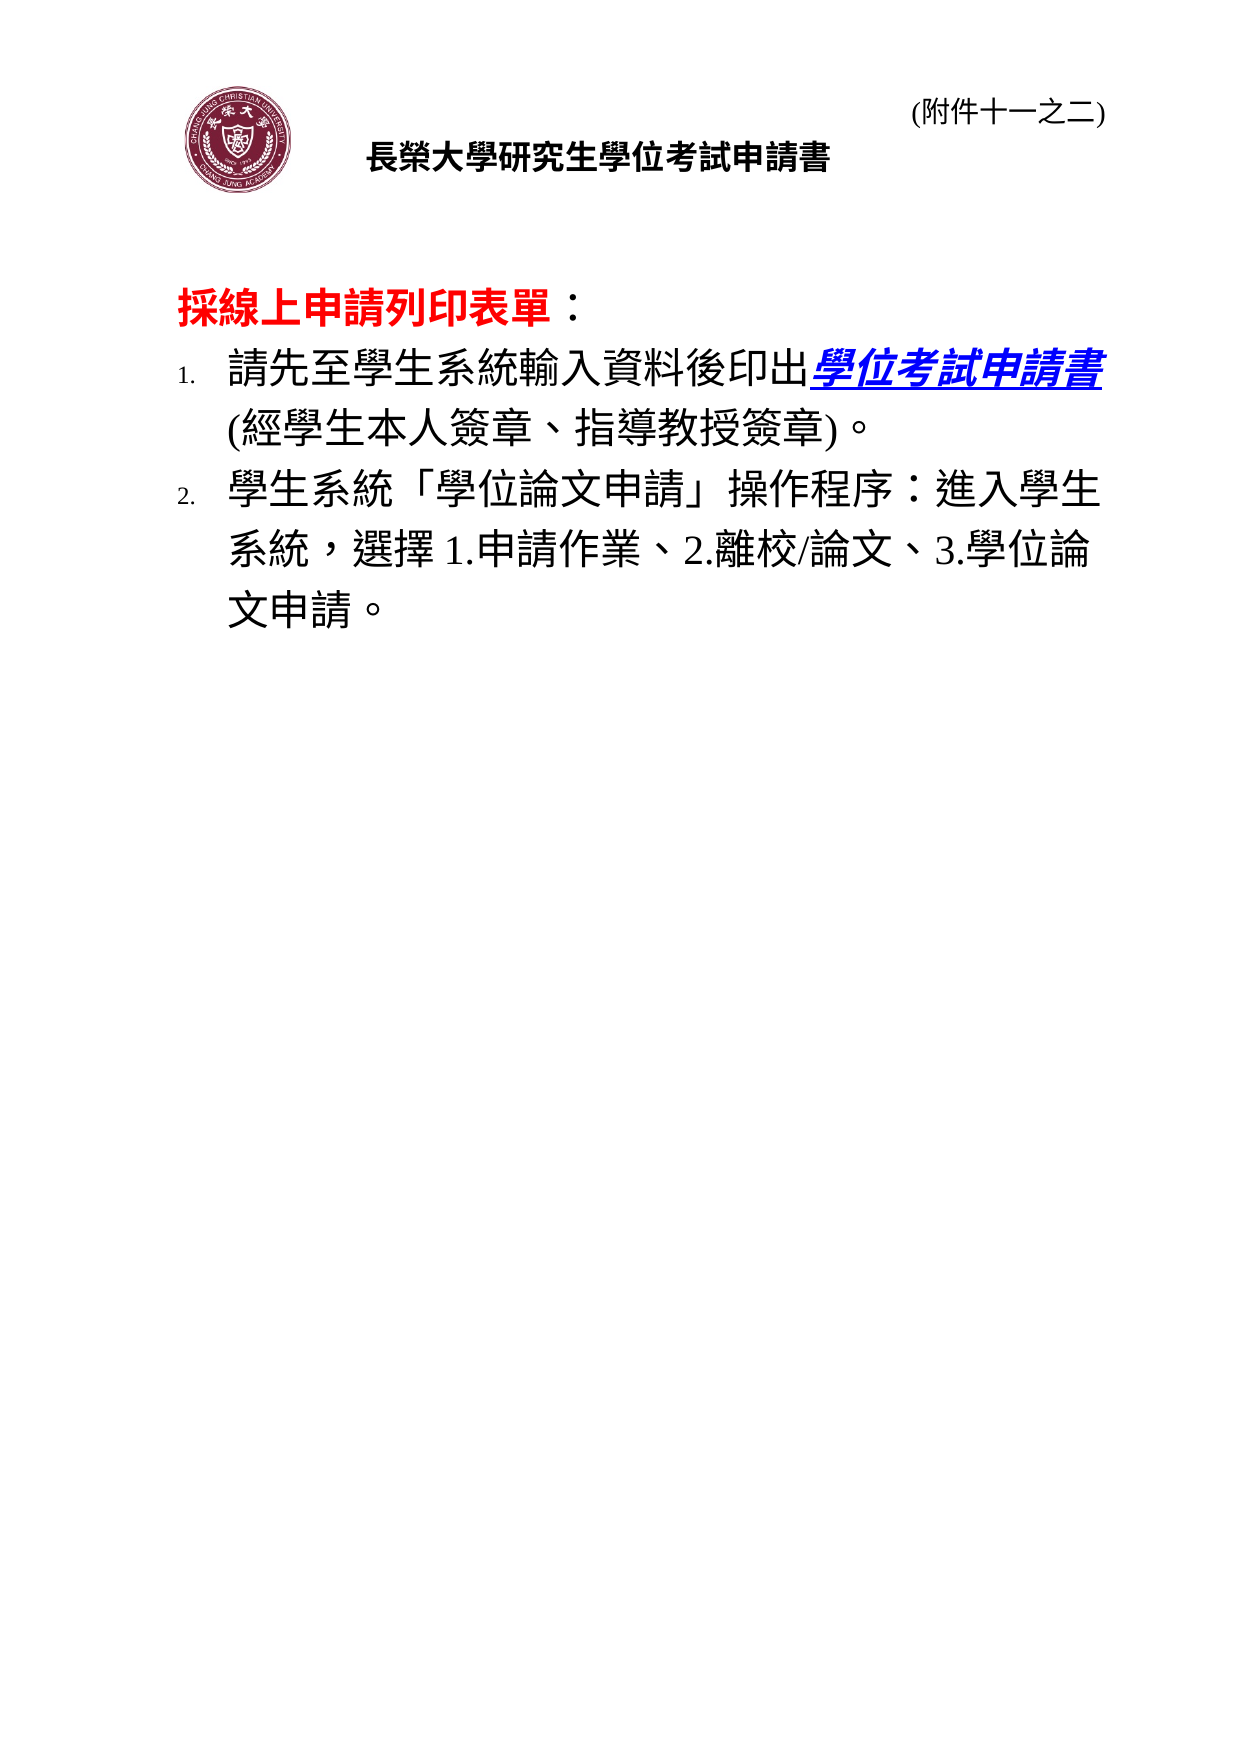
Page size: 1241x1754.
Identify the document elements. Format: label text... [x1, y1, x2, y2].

text 採線上申請列印表單： [177, 275, 1122, 335]
text (附件十一之二) [291, 89, 1105, 131]
list 請先至學生系統輸入資料後印出學位考試申請書(經學生本人簽章、指導教授簽章)。 [177, 335, 1122, 456]
text [118, 89, 184, 131]
text [74, 131, 184, 179]
list 學生系統「學位論文申請」操作程序：進入學生系統，選擇1.申請作業、2.離校/論文、3.學位論文申請。 [177, 456, 1122, 637]
text 長榮大學研究生學位考試申請書 [291, 131, 1122, 179]
